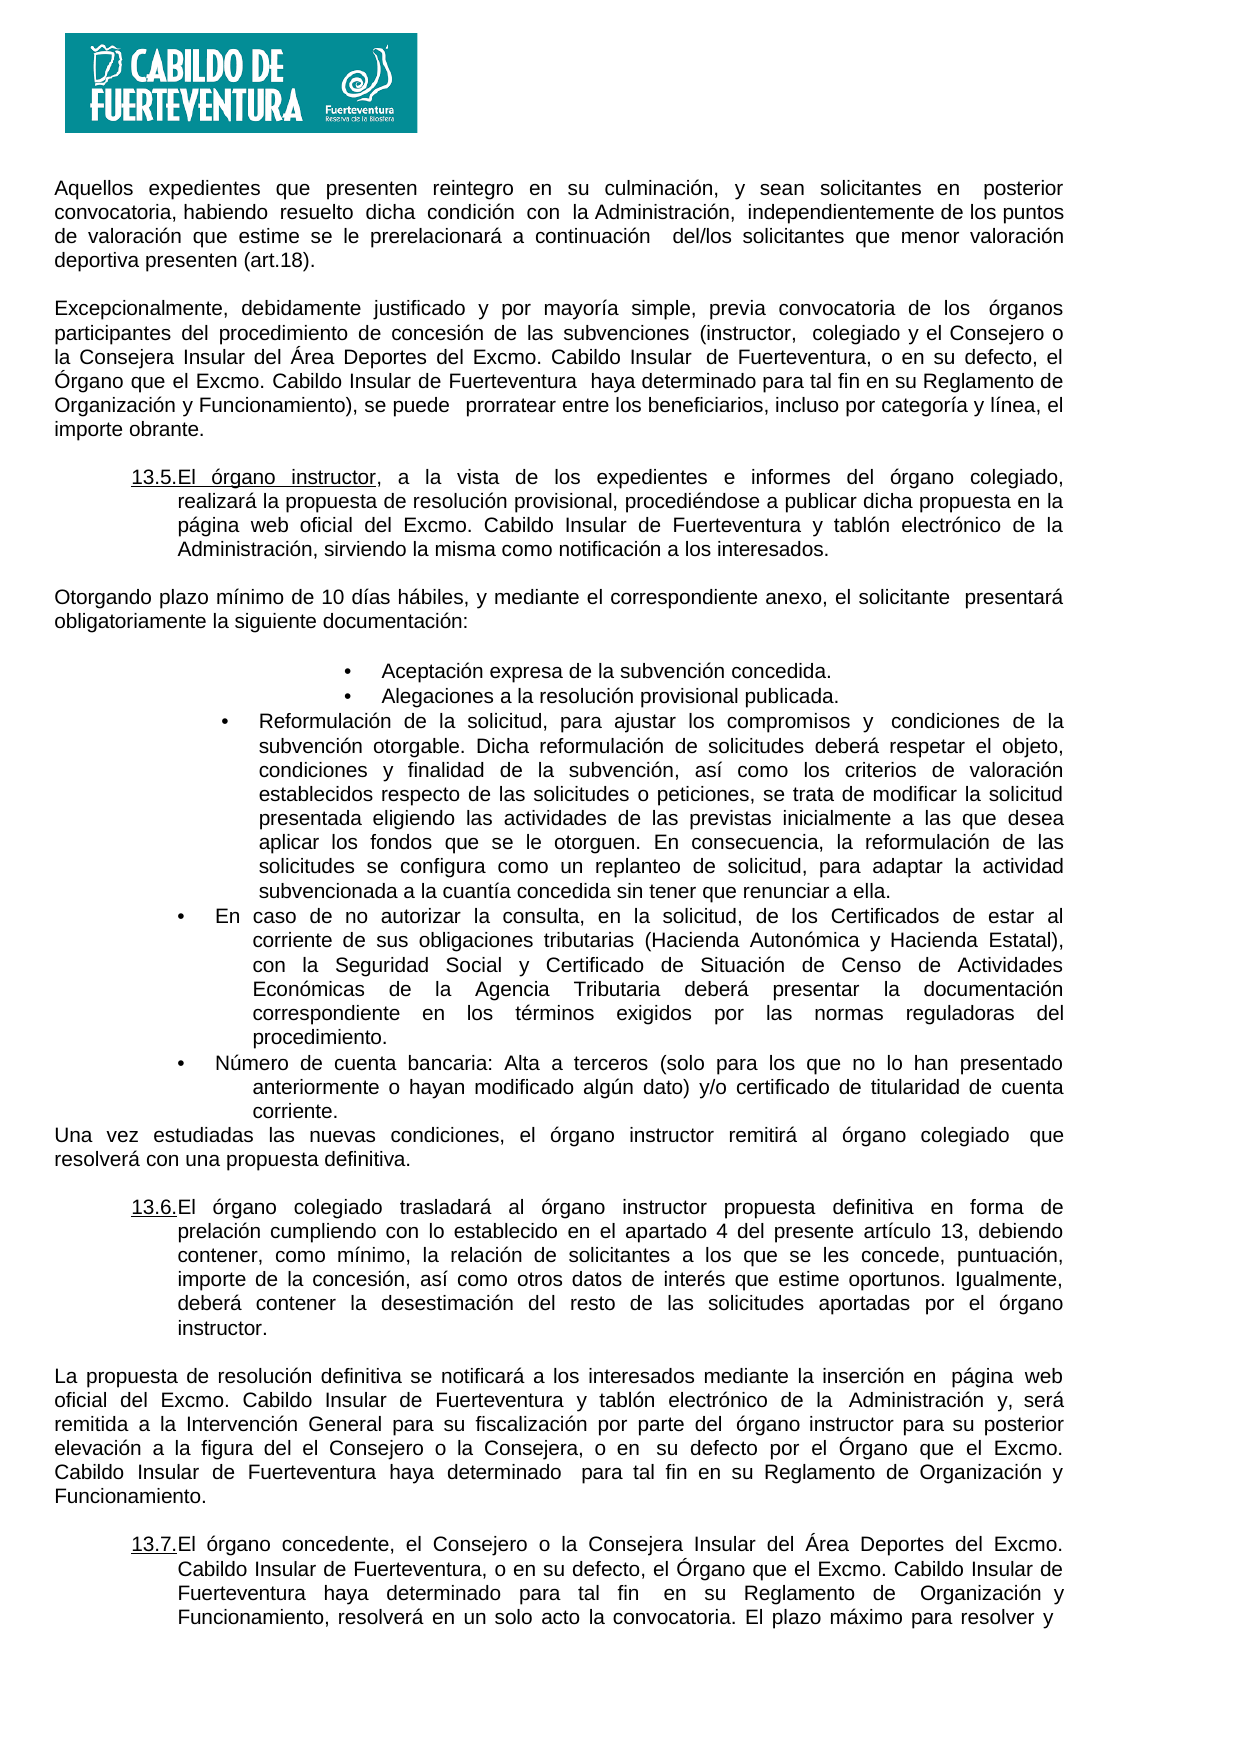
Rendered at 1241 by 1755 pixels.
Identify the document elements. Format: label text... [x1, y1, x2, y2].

text Una vez estudiadas las nuevas condiciones, el órgano instructor remitirá al órgano colegiado que resolverá con una propuesta definitiva. [54, 1123, 1064, 1171]
list Reformulación de la solicitud, para ajustar los compromisos y condiciones de la subvención otorgable. Dicha reformulación de solicitudes deberá respetar el objeto, condiciones y finalidad de la subvención, así como los criterios de valoración establecidos respecto de las solicitudes o peticiones, se trata de modificar la solicitud presentada eligiendo las actividades de las previstas inicialmente a las que desea aplicar los fondos que se le otorguen. En consecuencia, la reformulación de las solicitudes se configura como un replanteo de solicitud, para adaptar la actividad subvencionada a la cuantía concedida sin tener que renunciar a ella. [221, 709, 1064, 902]
list En caso de no autorizar la consulta, en la solicitud, de los Certificados de estar al corriente de sus obligaciones tributarias (Hacienda Autonómica y Hacienda Estatal), con la Seguridad Social y Certificado de Situación de Censo de Actividades Económicas de la Agencia Tributaria deberá presentar la documentación correspondiente en los términos exigidos por las normas reguladoras del procedimiento. [177, 904, 1064, 1049]
list Aceptación expresa de la subvención concedida. [344, 659, 1076, 683]
list Alegaciones a la resolución provisional publicada. [344, 684, 1076, 708]
list Número de cuenta bancaria: Alta a terceros (solo para los que no lo han presentado anteriormente o hayan modificado algún dato) y/o certificado de titularidad de cuenta corriente. [177, 1050, 1064, 1123]
list El órgano colegiado trasladará al órgano instructor propuesta definitiva en forma de prelación cumpliendo con lo establecido en el apartado 4 del presente artículo 13, debiendo contener, como mínimo, la relación de solicitantes a los que se les concede, puntuación, importe de la concesión, así como otros datos de interés que estime oportunos. Igualmente, deberá contener la desestimación del resto de las solicitudes aportadas por el órgano instructor. [131, 1194, 1064, 1339]
list El órgano concedente, el Consejero o la Consejera Insular del Área Deportes del Excmo. Cabildo Insular de Fuerteventura, o en su defecto, el Órgano que el Excmo. Cabildo Insular de Fuerteventura haya determinado para tal fin en su Reglamento de Organización y Funcionamiento, resolverá en un solo acto la convocatoria. El plazo máximo para resolver y [131, 1532, 1064, 1629]
list El órgano instructor, a la vista de los expedientes e informes del órgano colegiado, realizará la propuesta de resolución provisional, procediéndose a publicar dicha propuesta en la página web oficial del Excmo. Cabildo Insular de Fuerteventura y tablón electrónico de la Administración, sirviendo la misma como notificación a los interesados. [131, 465, 1064, 561]
text La propuesta de resolución definitiva se notificará a los interesados mediante la inserción en página web oficial del Excmo. Cabildo Insular de Fuerteventura y tablón electrónico de la Administración y, será remitida a la Intervención General para su fiscalización por parte del órgano instructor para su posterior elevación a la figura del el Consejero o la Consejera, o en su defecto por el Órgano que el Excmo. Cabildo Insular de Fuerteventura haya determinado para tal fin en su Reglamento de Organización y Funcionamiento. [54, 1363, 1064, 1508]
text Excepcionalmente, debidamente justificado y por mayoría simple, previa convocatoria de los órganos participantes del procedimiento de concesión de las subvenciones (instructor, colegiado y el Consejero o la Consejera Insular del Área Deportes del Excmo. Cabildo Insular de Fuerteventura, o en su defecto, el Órgano que el Excmo. Cabildo Insular de Fuerteventura haya determinado para tal fin en su Reglamento de Organización y Funcionamiento), se puede prorratear entre los beneficiarios, incluso por categoría y línea, el importe obrante. [54, 296, 1064, 441]
text Aquellos expedientes que presenten reintegro en su culminación, y sean solicitantes en posterior convocatoria, habiendo resuelto dicha condición con la Administración, independientemente de los puntos de valoración que estime se le prerelacionará a continuación del/los solicitantes que menor valoración deportiva presenten (art.18). [54, 176, 1064, 272]
text Otorgando plazo mínimo de 10 días hábiles, y mediante el correspondiente anexo, el solicitante presentará obligatoriamente la siguiente documentación: [54, 585, 1064, 633]
